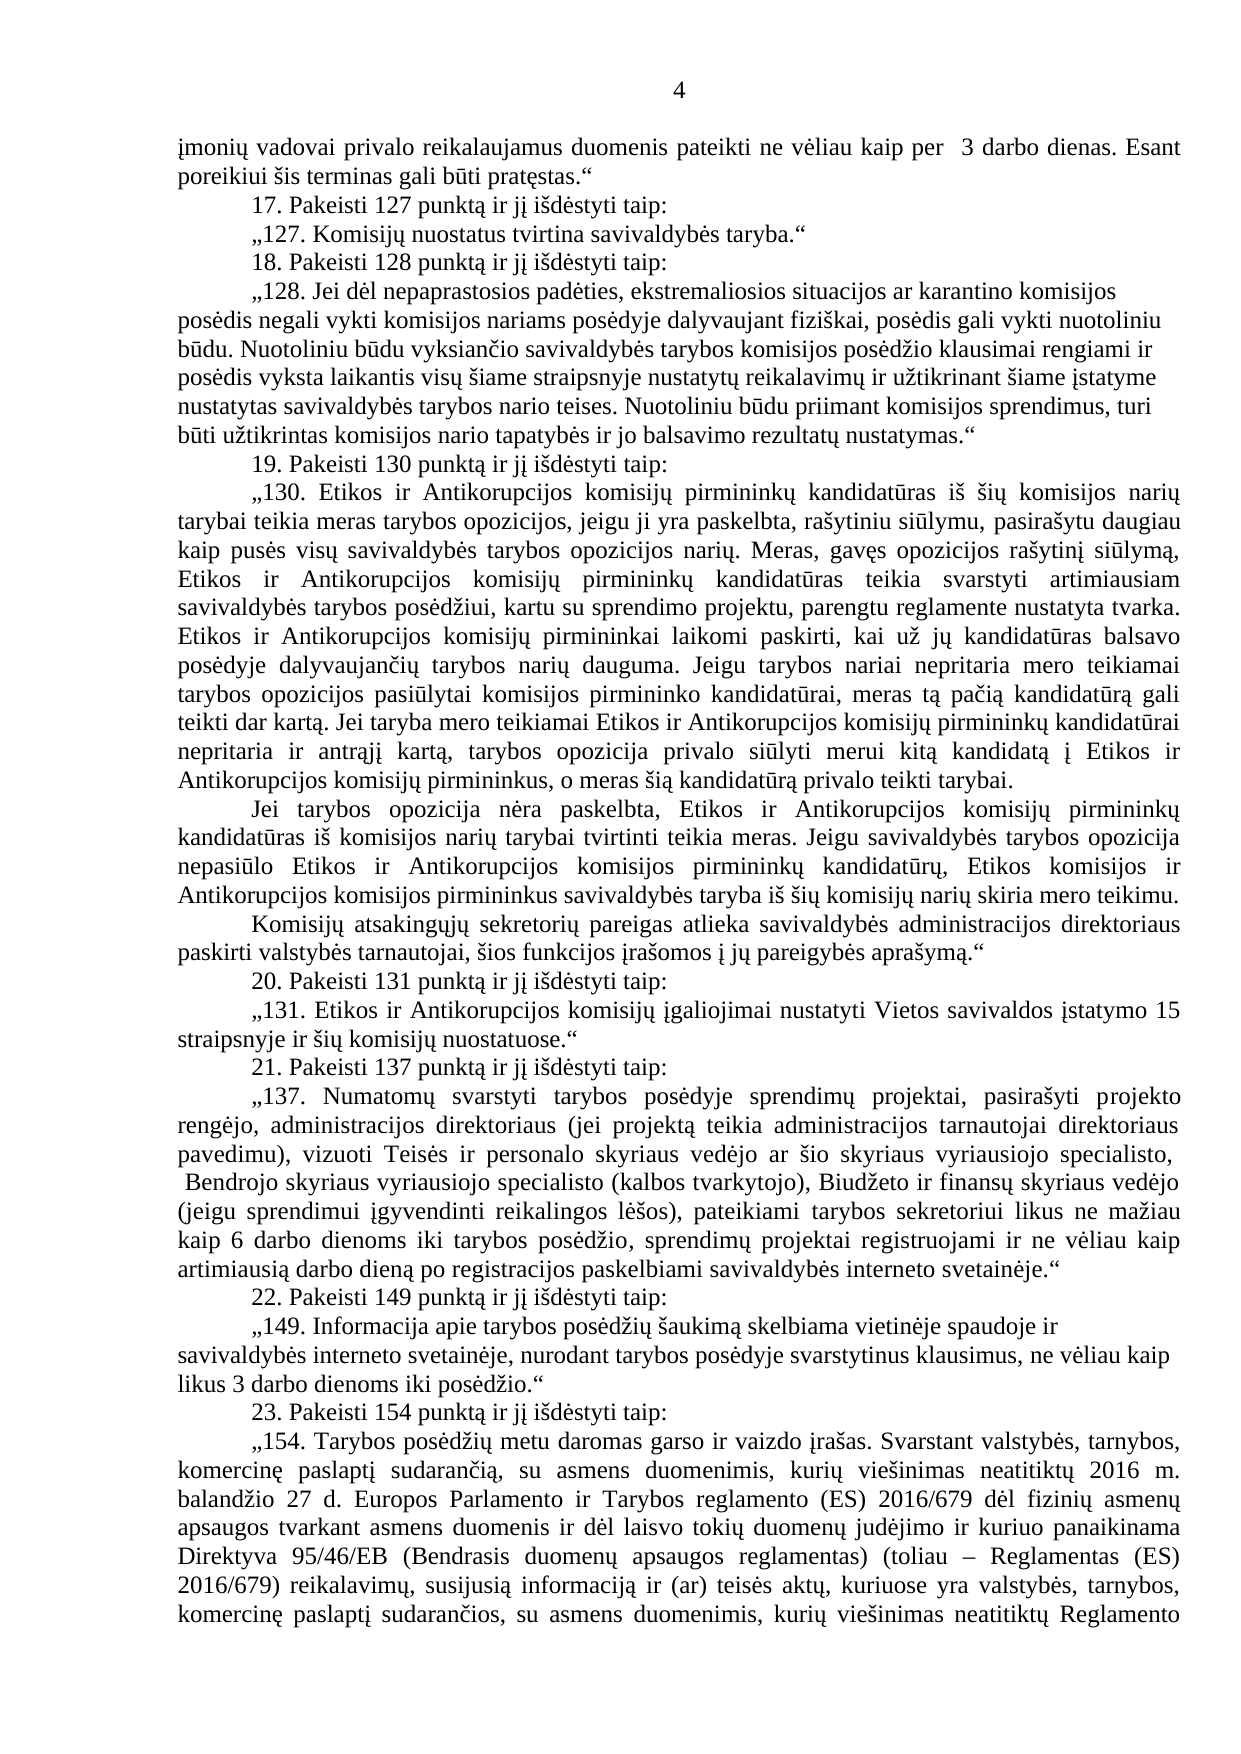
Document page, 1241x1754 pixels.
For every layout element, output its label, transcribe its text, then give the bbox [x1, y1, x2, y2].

text 17. Pakeisti 127 punktą ir jį išdėstyti taip: [177, 190, 1181, 219]
text „128. Jei dėl nepaprastosios padėties, ekstremaliosios situacijos ar karantino komisijos posėdis negali vykti komisijos nariams posėdyje dalyvaujant fiziškai, posėdis gali vykti nuotoliniu būdu. Nuotoliniu būdu vyksiančio savivaldybės tarybos komisijos posėdžio klausimai rengiami ir posėdis vyksta laikantis visų šiame straipsnyje nustatytų reikalavimų ir užtikrinant šiame įstatyme nustatytas savivaldybės tarybos nario teises. Nuotoliniu būdu priimant komisijos sprendimus, turi būti užtikrintas komisijos nario tapatybės ir jo balsavimo rezultatų nustatymas.“ [177, 276, 1181, 449]
text 23. Pakeisti 154 punktą ir jį išdėstyti taip: [177, 1397, 1181, 1426]
text 20. Pakeisti 131 punktą ir jį išdėstyti taip: [177, 966, 1181, 995]
text „130. Etikos ir Antikorupcijos komisijų pirmininkų kandidatūras iš šių komisijos narių tarybai teikia meras tarybos opozicijos, jeigu ji yra paskelbta, rašytiniu siūlymu, pasirašytu daugiau kaip pusės visų savivaldybės tarybos opozicijos narių. Meras, gavęs opozicijos rašytinį siūlymą, Etikos ir Antikorupcijos komisijų pirmininkų kandidatūras teikia svarstyti artimiausiam savivaldybės tarybos posėdžiui, kartu su sprendimo projektu, parengtu reglamente nustatyta tvarka. Etikos ir Antikorupcijos komisijų pirmininkai laikomi paskirti, kai už jų kandidatūras balsavo posėdyje dalyvaujančių tarybos narių dauguma. Jeigu tarybos nariai nepritaria mero teikiamai tarybos opozicijos pasiūlytai komisijos pirmininko kandidatūrai, meras tą pačią kandidatūrą gali teikti dar kartą. Jei taryba mero teikiamai Etikos ir Antikorupcijos komisijų pirmininkų kandidatūrai nepritaria ir antrąjį kartą, tarybos opozicija privalo siūlyti merui kitą kandidatą į Etikos ir Antikorupcijos komisijų pirmininkus, o meras šią kandidatūrą privalo teikti tarybai. [177, 477, 1181, 794]
text 21. Pakeisti 137 punktą ir jį išdėstyti taip: [177, 1052, 1181, 1081]
text „149. Informacija apie tarybos posėdžių šaukimą skelbiama vietinėje spaudoje ir savivaldybės interneto svetainėje, nurodant tarybos posėdyje svarstytinus klausimus, ne vėliau kaip likus 3 darbo dienoms iki posėdžio.“ [177, 1311, 1181, 1397]
text įmonių vadovai privalo reikalaujamus duomenis pateikti ne vėliau kaip per 3 darbo dienas. Esant poreikiui šis terminas gali būti pratęstas.“ [177, 132, 1181, 190]
text 19. Pakeisti 130 punktą ir jį išdėstyti taip: [177, 449, 1181, 477]
text 22. Pakeisti 149 punktą ir jį išdėstyti taip: [177, 1282, 1181, 1311]
text 18. Pakeisti 128 punktą ir jį išdėstyti taip: [177, 247, 1181, 276]
text „154. Tarybos posėdžių metu daromas garso ir vaizdo įrašas. Svarstant valstybės, tarnybos, komercinę paslaptį sudarančią, su asmens duomenimis, kurių viešinimas neatitiktų 2016 m. balandžio 27 d. Europos Parlamento ir Tarybos reglamento (ES) 2016/679 dėl fizinių asmenų apsaugos tvarkant asmens duomenis ir dėl laisvo tokių duomenų judėjimo ir kuriuo panaikinama Direktyva 95/46/EB (Bendrasis duomenų apsaugos reglamentas) (toliau – Reglamentas (ES) 2016/679) reikalavimų, susijusią informaciją ir (ar) teisės aktų, kuriuose yra valstybės, tarnybos, komercinę paslaptį sudarančios, su asmens duomenimis, kurių viešinimas neatitiktų Reglamento [177, 1426, 1181, 1627]
text „131. Etikos ir Antikorupcijos komisijų įgaliojimai nustatyti Vietos savivaldos įstatymo 15 straipsnyje ir šių komisijų nuostatuose.“ [177, 995, 1181, 1052]
text Komisijų atsakingųjų sekretorių pareigas atlieka savivaldybės administracijos direktoriaus paskirti valstybės tarnautojai, šios funkcijos įrašomos į jų pareigybės aprašymą.“ [177, 909, 1181, 966]
text Jei tarybos opozicija nėra paskelbta, Etikos ir Antikorupcijos komisijų pirmininkų kandidatūras iš komisijos narių tarybai tvirtinti teikia meras. Jeigu savivaldybės tarybos opozicija nepasiūlo Etikos ir Antikorupcijos komisijos pirmininkų kandidatūrų, Etikos komisijos ir Antikorupcijos komisijos pirmininkus savivaldybės taryba iš šių komisijų narių skiria mero teikimu. [177, 794, 1181, 909]
text „137. Numatomų svarstyti tarybos posėdyje sprendimų projektai, pasirašyti projekto rengėjo, administracijos direktoriaus (jei projektą teikia administracijos tarnautojai direktoriaus pavedimu), vizuoti Teisės ir personalo skyriaus vedėjo ar šio skyriaus vyriausiojo specialisto, Bendrojo skyriaus vyriausiojo specialisto (kalbos tvarkytojo), Biudžeto ir finansų skyriaus vedėjo (jeigu sprendimui įgyvendinti reikalingos lėšos), pateikiami tarybos sekretoriui likus ne mažiau kaip 6 darbo dienoms iki tarybos posėdžio, sprendimų projektai registruojami ir ne vėliau kaip artimiausią darbo dieną po registracijos paskelbiami savivaldybės interneto svetainėje.“ [177, 1081, 1181, 1282]
text „127. Komisijų nuostatus tvirtina savivaldybės taryba.“ [177, 219, 1181, 247]
